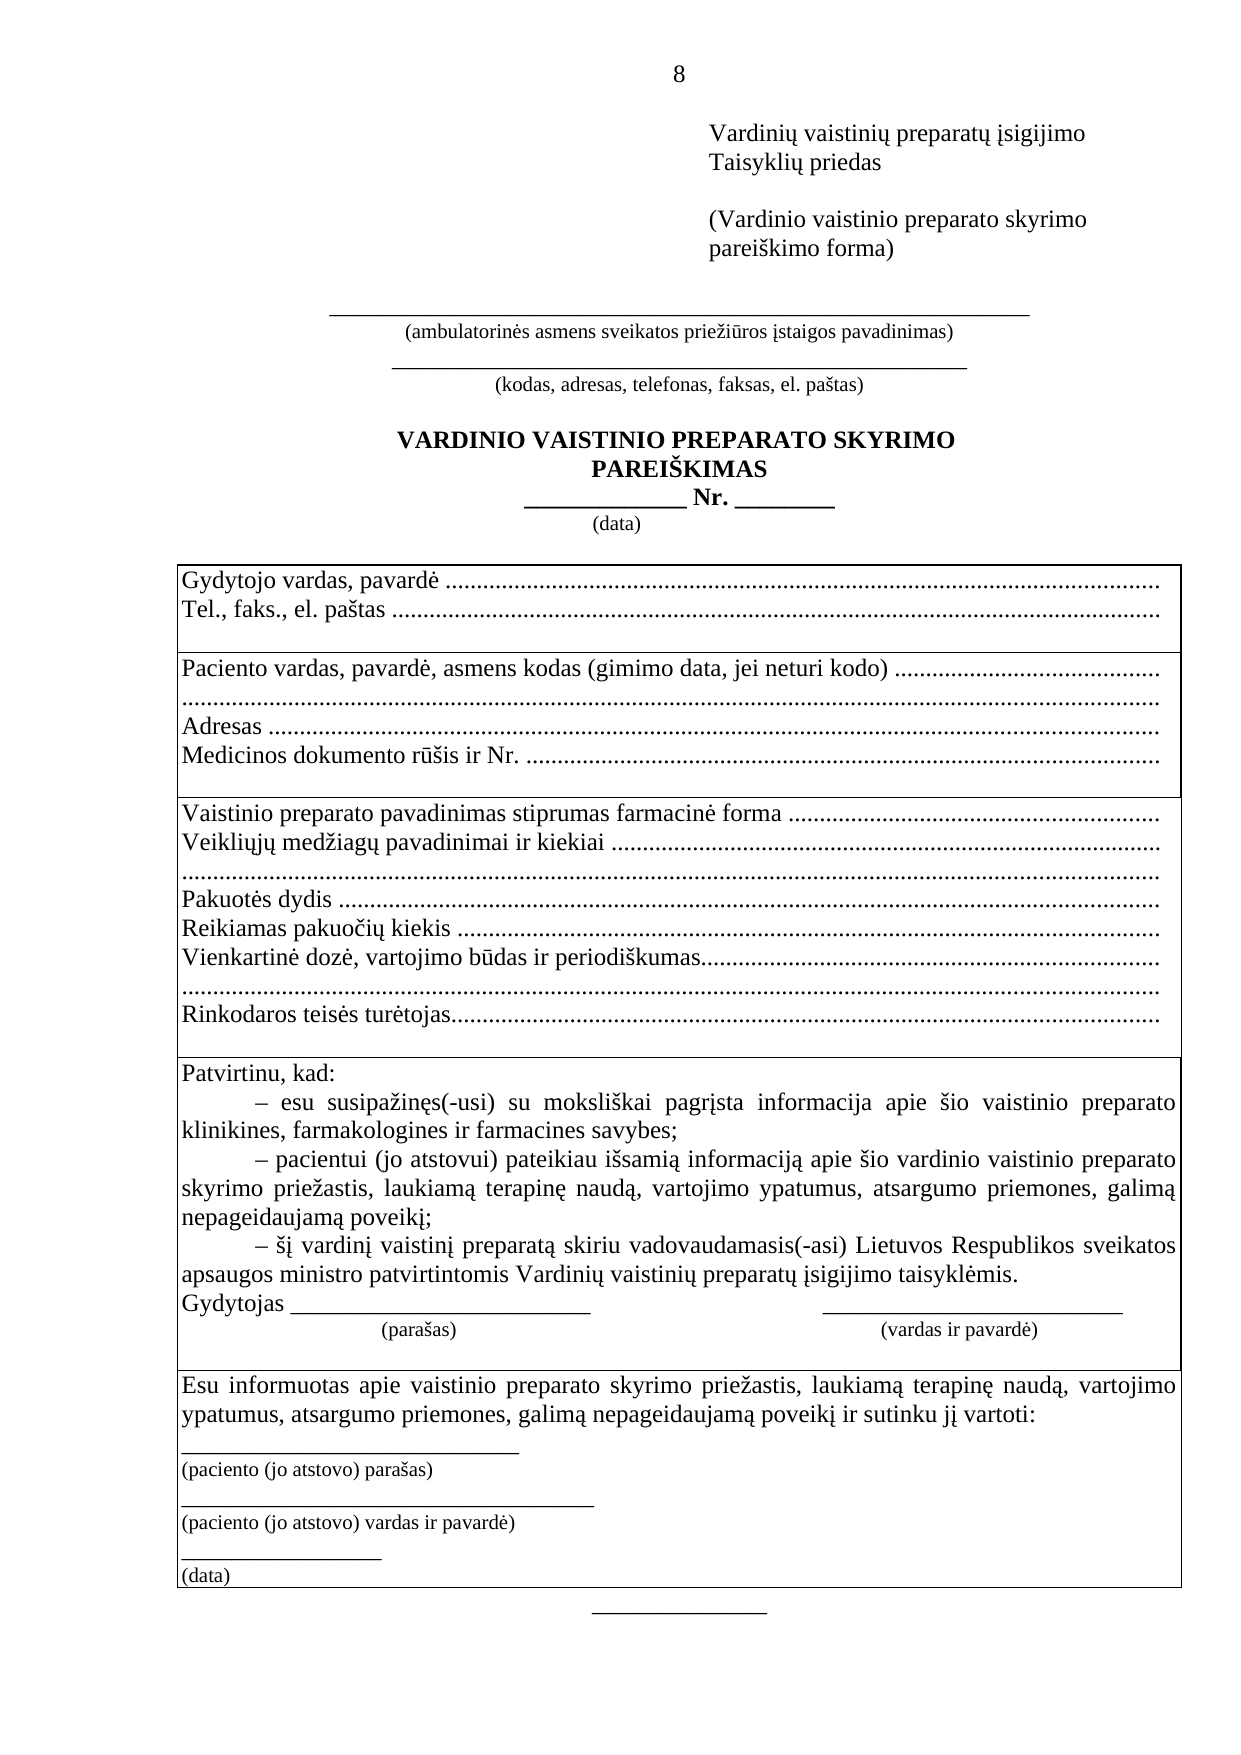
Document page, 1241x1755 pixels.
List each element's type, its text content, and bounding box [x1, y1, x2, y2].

text PAREIŠKIMAS [177, 454, 1181, 482]
table_cell Vaistinio preparato pavadinimas stiprumas farmacinė forma Veikliųjų medžiagų pavadinimai ir kiekiai .. Pakuotės dydis Reikiamas pakuočių kiekis Vienkartinė dozė, vartojimo būdas ir periodiškumas .. Rinkodaros teisės turėtojas [178, 798, 1181, 1057]
text Vardinių vaistinių preparatų įsigijimo [709, 118, 1181, 147]
text (kodas, adresas, telefonas, faksas, el. paštas) [177, 372, 1181, 396]
text Taisyklių priedas [177, 147, 1181, 176]
text (ambulatorinės asmens sveikatos priežiūros įstaigos pavadinimas) [177, 319, 1181, 343]
table_cell Paciento vardas, pavardė, asmens kodas (gimimo data, jei neturi kodo) . Adresas Medicinos dokumento rūšis ir Nr. [178, 653, 1180, 797]
text ______________ [177, 1588, 1181, 1616]
text (data) [177, 511, 1181, 535]
text ________________________________________________________ [177, 291, 1181, 319]
text _____________ Nr. ________ [177, 482, 1181, 511]
text (Vardinio vaistinio preparato skyrimo [177, 204, 1181, 233]
text VARDINIO VAISTINIO PREPARATO SKYRIMO [177, 425, 1181, 454]
text ______________________________________________ [177, 343, 1181, 372]
table_header Gydytojo vardas, pavardė Tel., faks., el. paštas [178, 566, 1180, 652]
table_cell Esu informuotas apie vaistinio preparato skyrimo priežastis, laukiamą terapinę naudą, vartojimo ypatumus, atsargumo priemones, galimą nepageidaujamą poveikį ir sutinku jį vartoti: ___________________________ (paciento (jo atstovo) parašas) _________________________________ (paciento (jo atstovo) vardas ir pavardė) ________________ (data) [178, 1371, 1181, 1587]
text pareiškimo forma) [177, 233, 1181, 262]
table_cell Patvirtinu, kad: – esu susipažinęs(-usi) su moksliškai pagrįsta informacija apie šio vaistinio preparato klinikines, farmakologines ir farmacines savybes; – pacientui (jo atstovui) pateikiau išsamią informaciją apie šio vardinio vaistinio preparato skyrimo priežastis, laukiamą terapinę naudą, vartojimo ypatumus, atsargumo priemones, galimą nepageidaujamą poveikį; – šį vardinį vaistinį preparatą skiriu vadovaudamasis(-asi) Lietuvos Respublikos sveikatos apsaugos ministro patvirtintomis Vardinių vaistinių preparatų įsigijimo taisyklėmis. Gydytojas ________________________ ________________________ (parašas) (vardas ir pavardė) [178, 1058, 1180, 1369]
